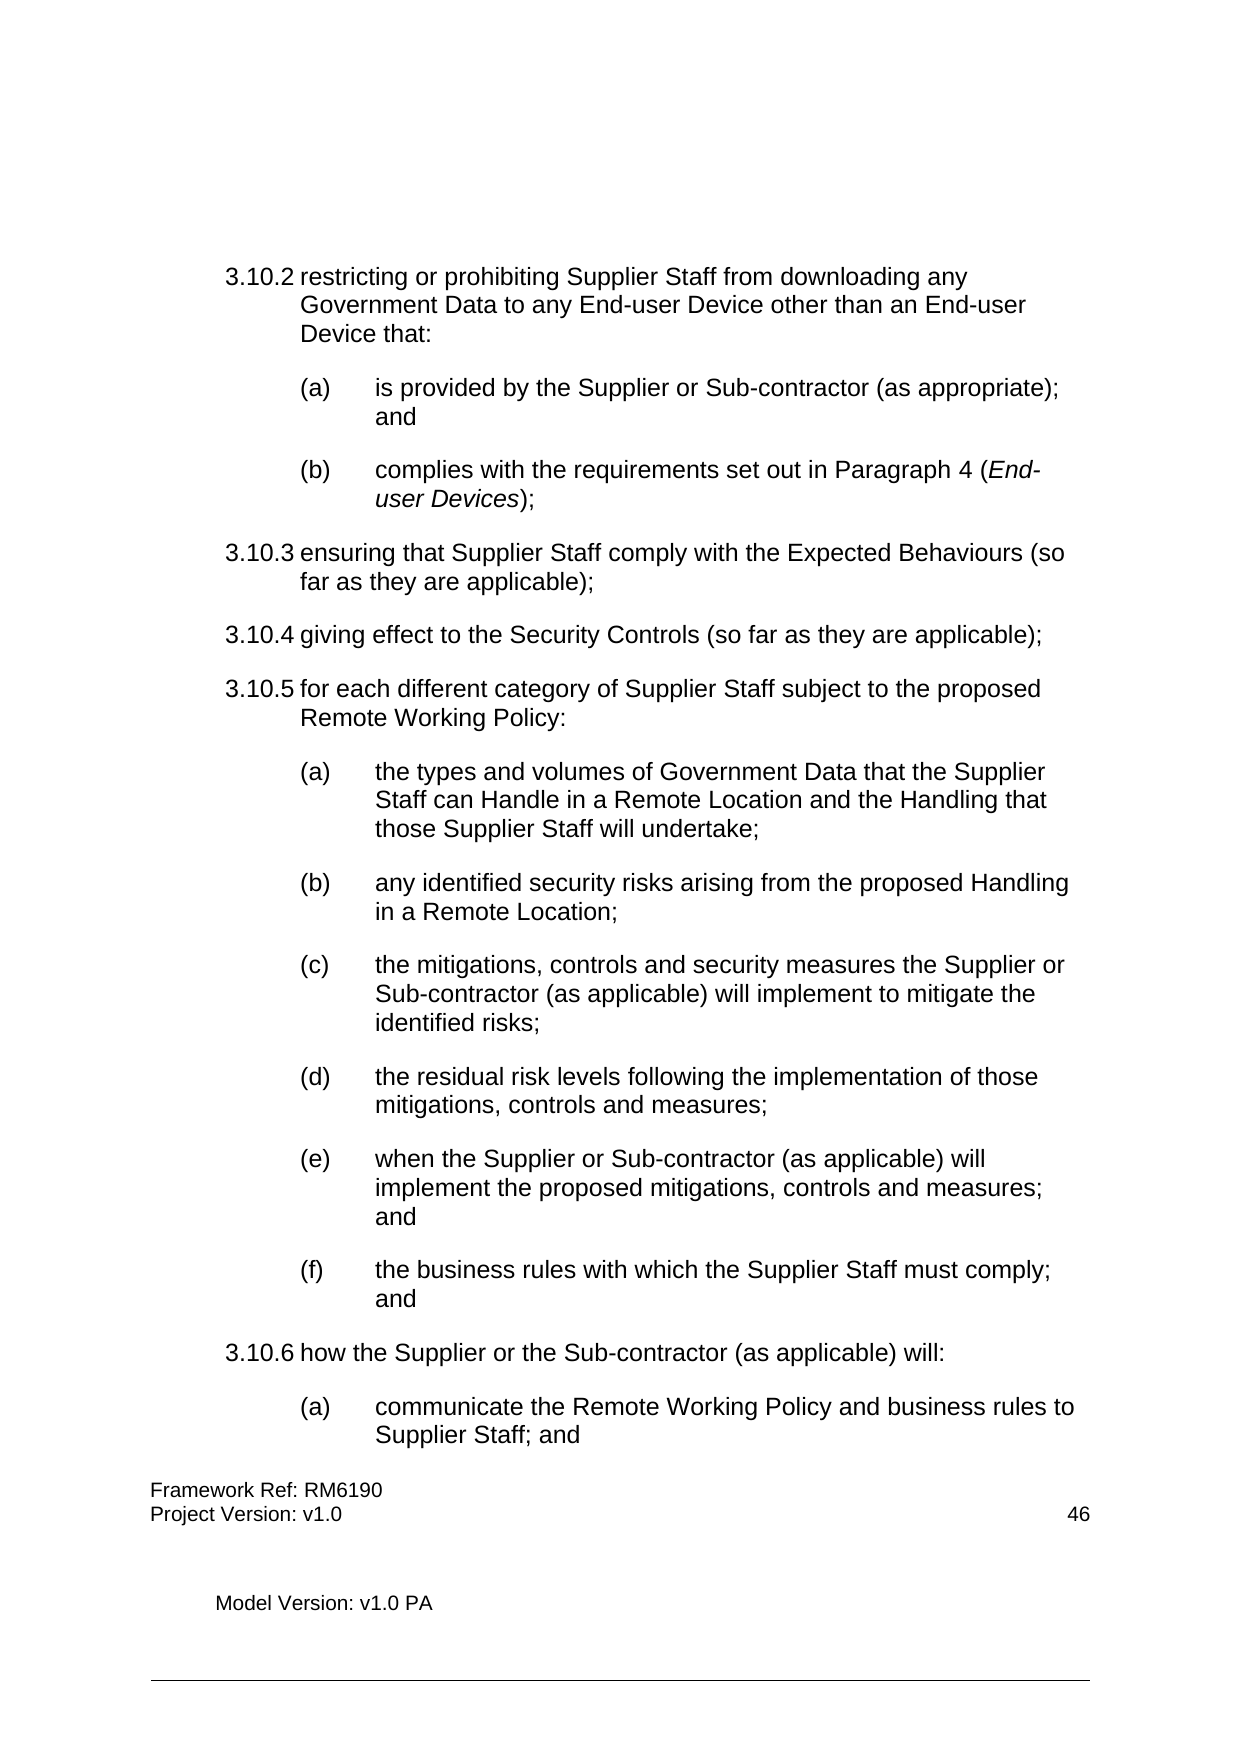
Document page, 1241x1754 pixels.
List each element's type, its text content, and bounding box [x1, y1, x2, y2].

list the business rules with which the Supplier Staff must comply; and [300, 1256, 1090, 1313]
list for each different category of Supplier Staff subject to the proposed Remote Working Policy: [225, 674, 1090, 732]
list is provided by the Supplier or Sub-contractor (as appropriate); and [300, 373, 1090, 431]
list how the Supplier or the Sub-contractor (as applicable) will: [225, 1338, 1090, 1367]
list ensuring that Supplier Staff comply with the Expected Behaviours (so far as they are applicable); [225, 538, 1090, 596]
list restricting or prohibiting Supplier Staff from downloading any Government Data to any End-user Device other than an End-user Device that: [225, 262, 1090, 348]
list giving effect to the Security Controls (so far as they are applicable); [225, 621, 1090, 649]
list the mitigations, controls and security measures the Supplier or Sub-contractor (as applicable) will implement to mitigate the identified risks; [300, 951, 1090, 1037]
list the residual risk levels following the implementation of those mitigations, controls and measures; [300, 1062, 1090, 1119]
list when the Supplier or Sub-contractor (as applicable) will implement the proposed mitigations, controls and measures; and [300, 1144, 1090, 1231]
list any identified security risks arising from the proposed Handling in a Remote Location; [300, 868, 1090, 926]
list complies with the requirements set out in Paragraph 4 (End-user Devices); [300, 456, 1090, 513]
list communicate the Remote Working Policy and business rules to Supplier Staff; and [300, 1392, 1090, 1449]
list the types and volumes of Government Data that the Supplier Staff can Handle in a Remote Location and the Handling that those Supplier Staff will undertake; [300, 757, 1090, 843]
